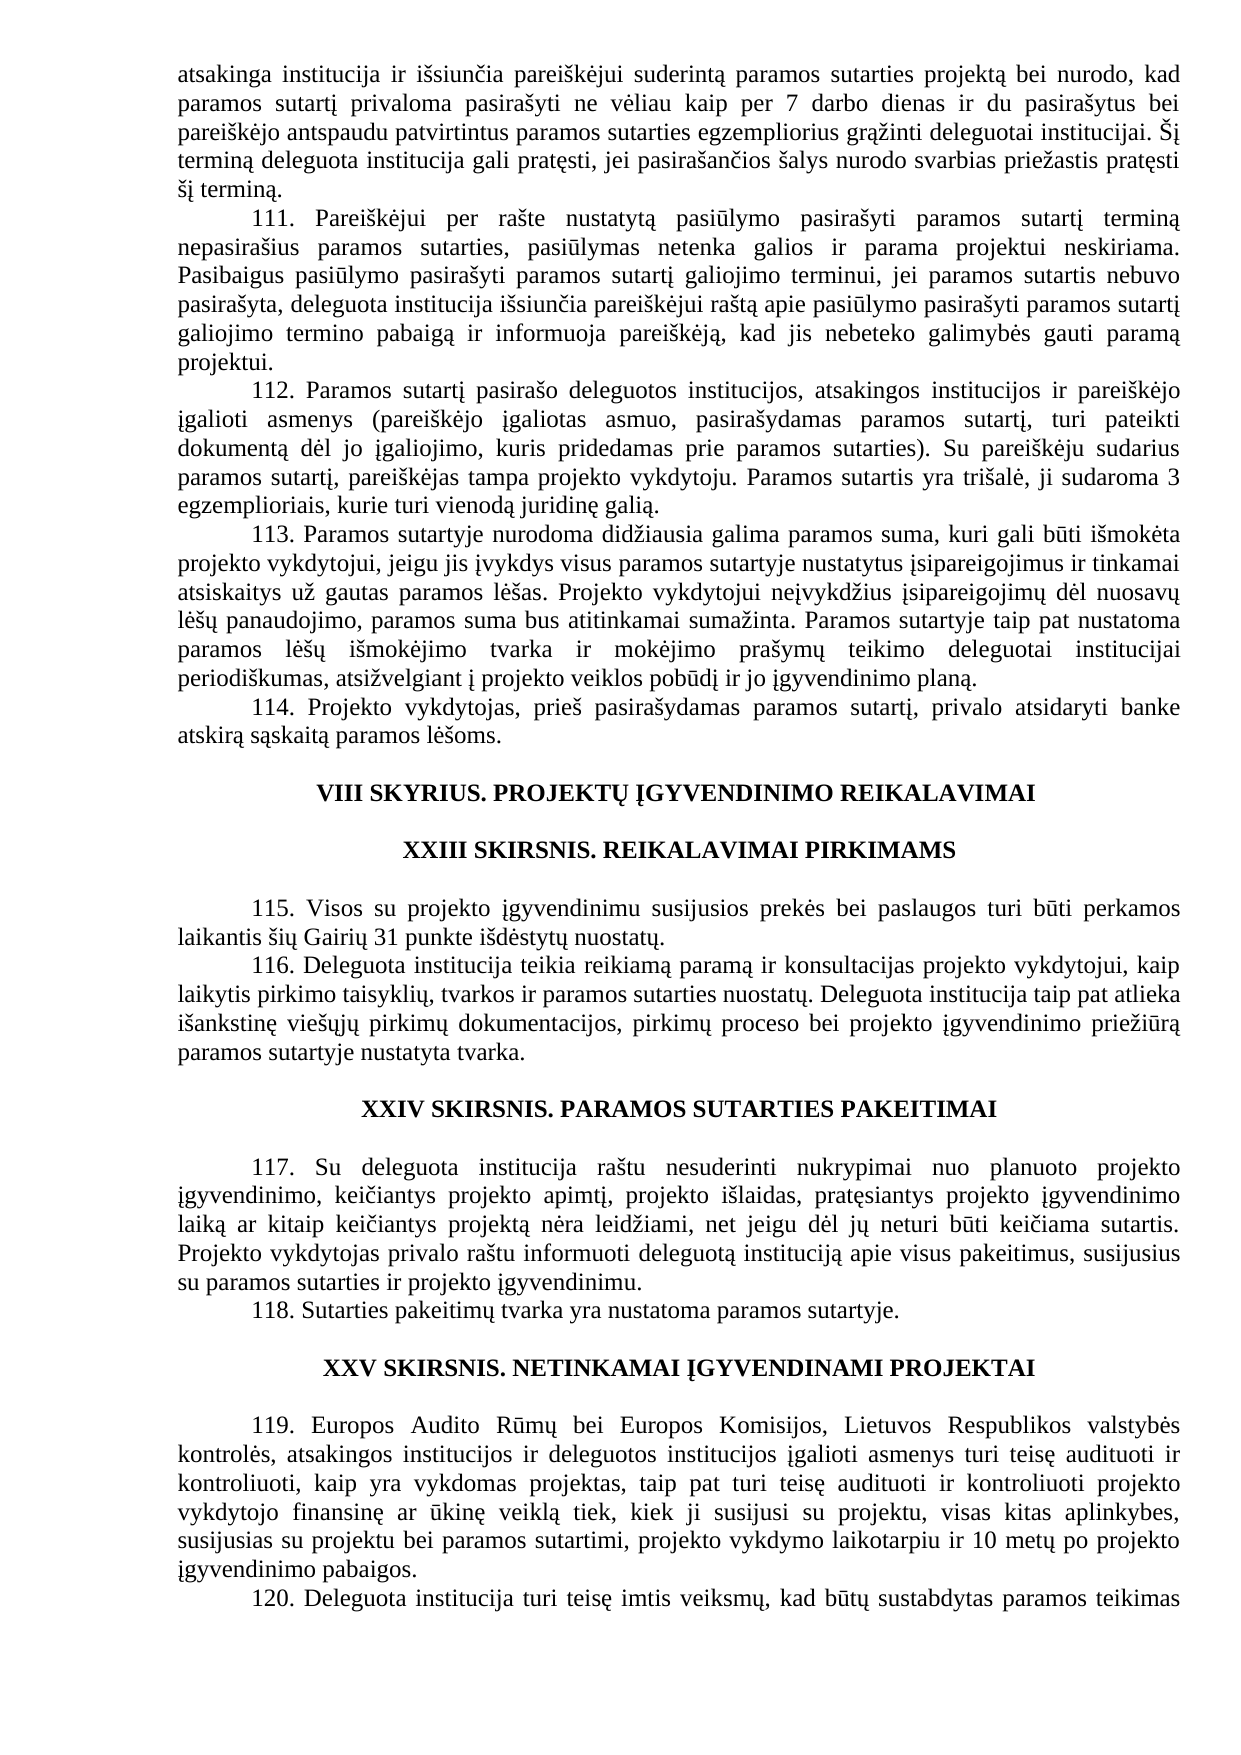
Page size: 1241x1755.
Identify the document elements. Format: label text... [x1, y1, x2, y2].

text 114. Projekto vykdytojas, prieš pasirašydamas paramos sutartį, privalo atsidaryti banke atskirą sąskaitą paramos lėšoms. [177, 692, 1181, 749]
text XXV SKIRSNIS. NETINKAMAI ĮGYVENDINAMI PROJEKTAI [177, 1353, 1181, 1382]
text 115. Visos su projekto įgyvendinimu susijusios prekės bei paslaugos turi būti perkamos laikantis šių Gairių 31 punkte išdėstytų nuostatų. [177, 893, 1181, 950]
text 117. Su deleguota institucija raštu nesuderinti nukrypimai nuo planuoto projekto įgyvendinimo, keičiantys projekto apimtį, projekto išlaidas, pratęsiantys projekto įgyvendinimo laiką ar kitaip keičiantys projektą nėra leidžiami, net jeigu dėl jų neturi būti keičiama sutartis. Projekto vykdytojas privalo raštu informuoti deleguotą instituciją apie visus pakeitimus, susijusius su paramos sutarties ir projekto įgyvendinimu. [177, 1152, 1181, 1295]
text 120. Deleguota institucija turi teisę imtis veiksmų, kad būtų sustabdytas paramos teikimas [177, 1583, 1181, 1612]
text 112. Paramos sutartį pasirašo deleguotos institucijos, atsakingos institucijos ir pareiškėjo įgalioti asmenys (pareiškėjo įgaliotas asmuo, pasirašydamas paramos sutartį, turi pateikti dokumentą dėl jo įgaliojimo, kuris pridedamas prie paramos sutarties). Su pareiškėju sudarius paramos sutartį, pareiškėjas tampa projekto vykdytoju. Paramos sutartis yra trišalė, ji sudaroma 3 egzemplioriais, kurie turi vienodą juridinę galią. [177, 375, 1181, 519]
text VIII SKYRIUS. PROJEKTŲ ĮGYVENDINIMO REIKALAVIMAI [177, 778, 1181, 807]
text 116. Deleguota institucija teikia reikiamą paramą ir konsultacijas projekto vykdytojui, kaip laikytis pirkimo taisyklių, tvarkos ir paramos sutarties nuostatų. Deleguota institucija taip pat atlieka išankstinę viešųjų pirkimų dokumentacijos, pirkimų proceso bei projekto įgyvendinimo priežiūrą paramos sutartyje nustatyta tvarka. [177, 950, 1181, 1065]
text 119. Europos Audito Rūmų bei Europos Komisijos, Lietuvos Respublikos valstybės kontrolės, atsakingos institucijos ir deleguotos institucijos įgalioti asmenys turi teisę audituoti ir kontroliuoti, kaip yra vykdomas projektas, taip pat turi teisę audituoti ir kontroliuoti projekto vykdytojo finansinę ar ūkinę veiklą tiek, kiek ji susijusi su projektu, visas kitas aplinkybes, susijusias su projektu bei paramos sutartimi, projekto vykdymo laikotarpiu ir 10 metų po projekto įgyvendinimo pabaigos. [177, 1410, 1181, 1583]
text XXIV SKIRSNIS. PARAMOS SUTARTIES PAKEITIMAI [177, 1094, 1181, 1123]
text 111. Pareiškėjui per rašte nustatytą pasiūlymo pasirašyti paramos sutartį terminą nepasirašius paramos sutarties, pasiūlymas netenka galios ir parama projektui neskiriama. Pasibaigus pasiūlymo pasirašyti paramos sutartį galiojimo terminui, jei paramos sutartis nebuvo pasirašyta, deleguota institucija išsiunčia pareiškėjui raštą apie pasiūlymo pasirašyti paramos sutartį galiojimo termino pabaigą ir informuoja pareiškėją, kad jis nebeteko galimybės gauti paramą projektui. [177, 203, 1181, 375]
text XXIII SKIRSNIS. REIKALAVIMAI PIRKIMAMS [177, 835, 1181, 864]
text 113. Paramos sutartyje nurodoma didžiausia galima paramos suma, kuri gali būti išmokėta projekto vykdytojui, jeigu jis įvykdys visus paramos sutartyje nustatytus įsipareigojimus ir tinkamai atsiskaitys už gautas paramos lėšas. Projekto vykdytojui neįvykdžius įsipareigojimų dėl nuosavų lėšų panaudojimo, paramos suma bus atitinkamai sumažinta. Paramos sutartyje taip pat nustatoma paramos lėšų išmokėjimo tvarka ir mokėjimo prašymų teikimo deleguotai institucijai periodiškumas, atsižvelgiant į projekto veiklos pobūdį ir jo įgyvendinimo planą. [177, 519, 1181, 692]
text 118. Sutarties pakeitimų tvarka yra nustatoma paramos sutartyje. [177, 1295, 1181, 1324]
text atsakinga institucija ir išsiunčia pareiškėjui suderintą paramos sutarties projektą bei nurodo, kad paramos sutartį privaloma pasirašyti ne vėliau kaip per 7 darbo dienas ir du pasirašytus bei pareiškėjo antspaudu patvirtintus paramos sutarties egzempliorius grąžinti deleguotai institucijai. Šį terminą deleguota institucija gali pratęsti, jei pasirašančios šalys nurodo svarbias priežastis pratęsti šį terminą. [177, 59, 1181, 203]
